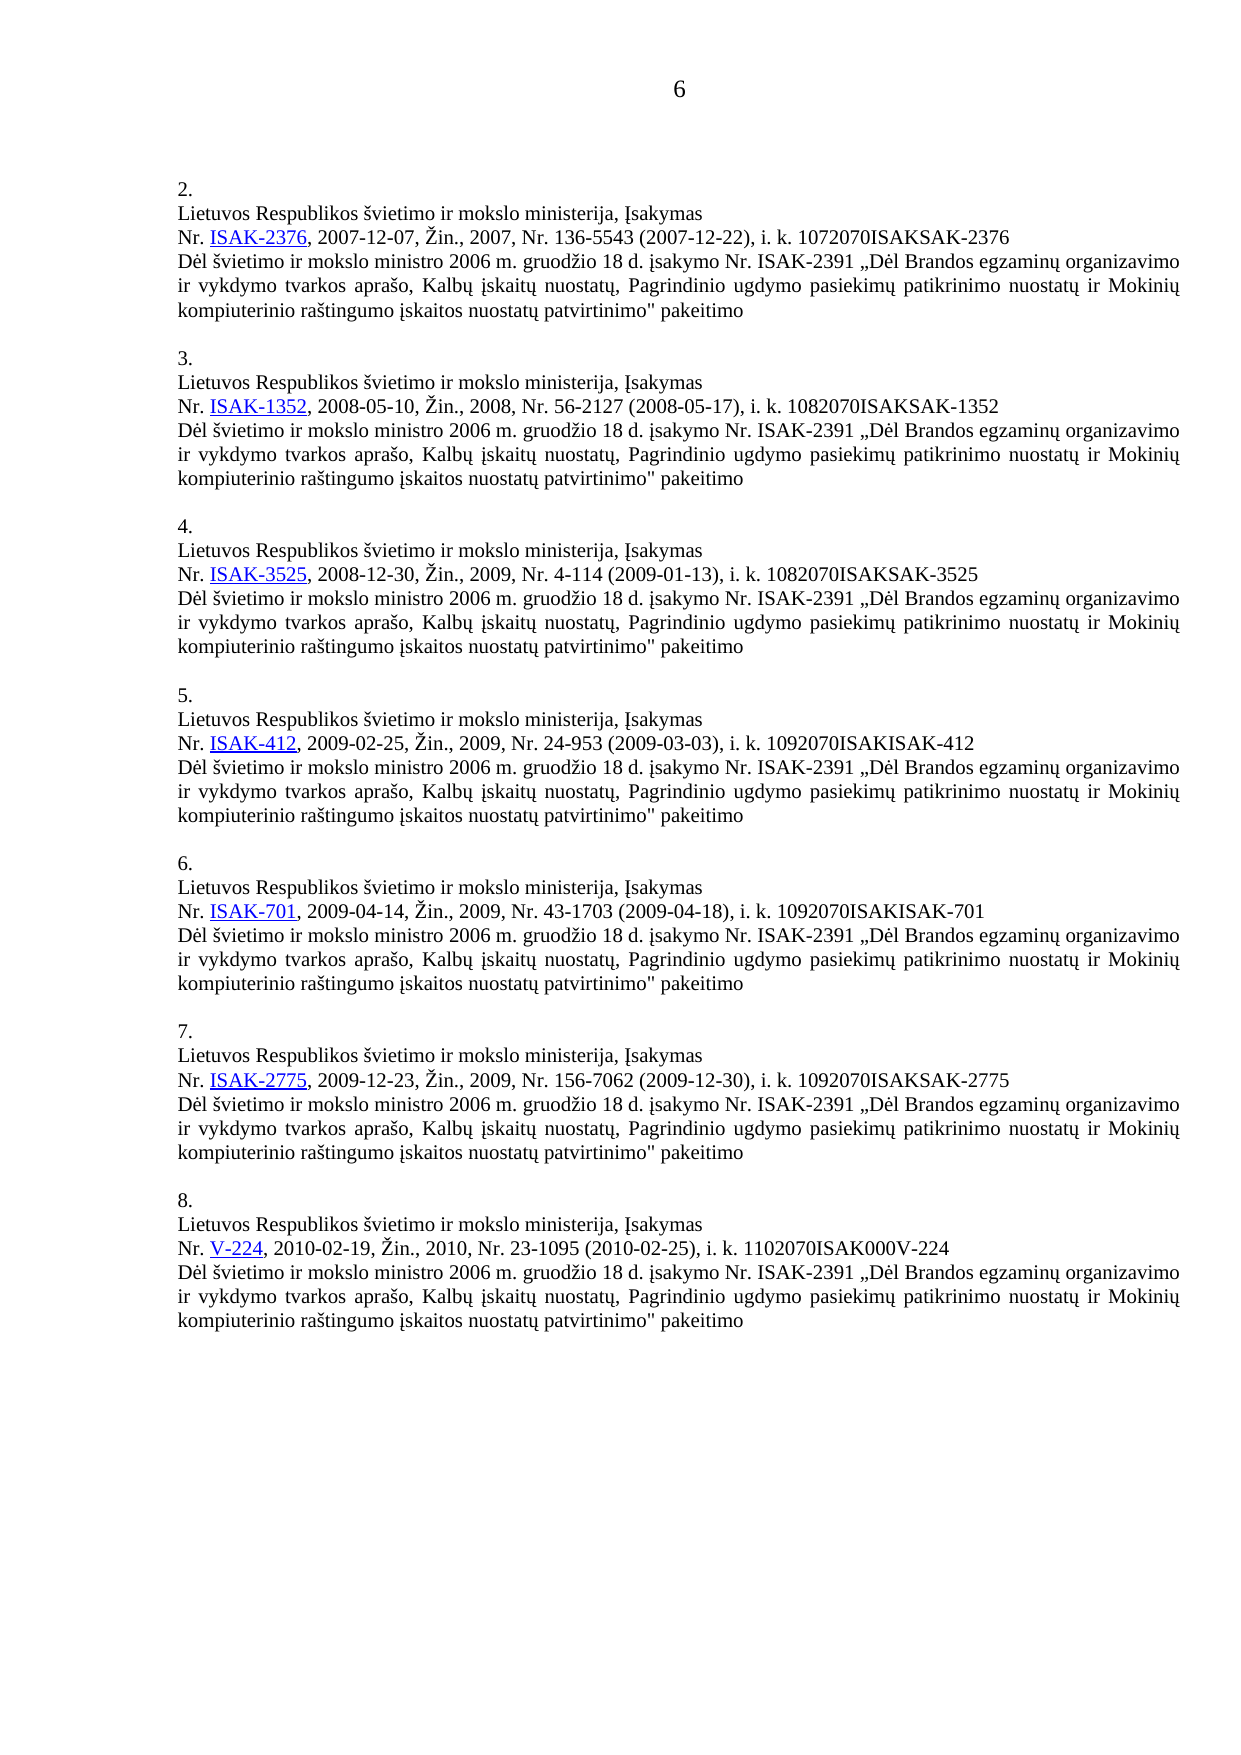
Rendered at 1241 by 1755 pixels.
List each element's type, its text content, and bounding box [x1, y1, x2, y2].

text Dėl švietimo ir mokslo ministro 2006 m. gruodžio 18 d. įsakymo Nr. ISAK-2391 „Dėl Brandos egzaminų organizavimo ir vykdymo tvarkos aprašo, Kalbų įskaitų nuostatų, Pagrindinio ugdymo pasiekimų patikrinimo nuostatų ir Mokinių kompiuterinio raštingumo įskaitos nuostatų patvirtinimo" pakeitimo [177, 1092, 1181, 1164]
text Nr. ISAK-1352, 2008-05-10, Žin., 2008, Nr. 56-2127 (2008-05-17), i. k. 1082070ISAKSAK-1352 [177, 394, 1181, 418]
text 4. [177, 514, 1181, 538]
text 5. [177, 682, 1181, 707]
text Lietuvos Respublikos švietimo ir mokslo ministerija, Įsakymas [177, 875, 1181, 899]
text 8. [177, 1188, 1181, 1212]
text Dėl švietimo ir mokslo ministro 2006 m. gruodžio 18 d. įsakymo Nr. ISAK-2391 „Dėl Brandos egzaminų organizavimo ir vykdymo tvarkos aprašo, Kalbų įskaitų nuostatų, Pagrindinio ugdymo pasiekimų patikrinimo nuostatų ir Mokinių kompiuterinio raštingumo įskaitos nuostatų patvirtinimo" pakeitimo [177, 249, 1181, 322]
text Dėl švietimo ir mokslo ministro 2006 m. gruodžio 18 d. įsakymo Nr. ISAK-2391 „Dėl Brandos egzaminų organizavimo ir vykdymo tvarkos aprašo, Kalbų įskaitų nuostatų, Pagrindinio ugdymo pasiekimų patikrinimo nuostatų ir Mokinių kompiuterinio raštingumo įskaitos nuostatų patvirtinimo" pakeitimo [177, 1260, 1181, 1332]
text Lietuvos Respublikos švietimo ir mokslo ministerija, Įsakymas [177, 1043, 1181, 1067]
text Dėl švietimo ir mokslo ministro 2006 m. gruodžio 18 d. įsakymo Nr. ISAK-2391 „Dėl Brandos egzaminų organizavimo ir vykdymo tvarkos aprašo, Kalbų įskaitų nuostatų, Pagrindinio ugdymo pasiekimų patikrinimo nuostatų ir Mokinių kompiuterinio raštingumo įskaitos nuostatų patvirtinimo" pakeitimo [177, 418, 1181, 490]
text Nr. ISAK-3525, 2008-12-30, Žin., 2009, Nr. 4-114 (2009-01-13), i. k. 1082070ISAKSAK-3525 [177, 562, 1181, 586]
text Nr. ISAK-2376, 2007-12-07, Žin., 2007, Nr. 136-5543 (2007-12-22), i. k. 1072070ISAKSAK-2376 [177, 225, 1181, 249]
text Lietuvos Respublikos švietimo ir mokslo ministerija, Įsakymas [177, 1212, 1181, 1236]
text 3. [177, 346, 1181, 370]
text 2. [177, 177, 1181, 201]
text Nr. ISAK-412, 2009-02-25, Žin., 2009, Nr. 24-953 (2009-03-03), i. k. 1092070ISAKISAK-412 [177, 731, 1181, 755]
text Nr. ISAK-2775, 2009-12-23, Žin., 2009, Nr. 156-7062 (2009-12-30), i. k. 1092070ISAKSAK-2775 [177, 1067, 1181, 1092]
text Lietuvos Respublikos švietimo ir mokslo ministerija, Įsakymas [177, 370, 1181, 394]
text 7. [177, 1019, 1181, 1043]
text Lietuvos Respublikos švietimo ir mokslo ministerija, Įsakymas [177, 201, 1181, 225]
text Lietuvos Respublikos švietimo ir mokslo ministerija, Įsakymas [177, 707, 1181, 731]
text Dėl švietimo ir mokslo ministro 2006 m. gruodžio 18 d. įsakymo Nr. ISAK-2391 „Dėl Brandos egzaminų organizavimo ir vykdymo tvarkos aprašo, Kalbų įskaitų nuostatų, Pagrindinio ugdymo pasiekimų patikrinimo nuostatų ir Mokinių kompiuterinio raštingumo įskaitos nuostatų patvirtinimo" pakeitimo [177, 923, 1181, 995]
text Dėl švietimo ir mokslo ministro 2006 m. gruodžio 18 d. įsakymo Nr. ISAK-2391 „Dėl Brandos egzaminų organizavimo ir vykdymo tvarkos aprašo, Kalbų įskaitų nuostatų, Pagrindinio ugdymo pasiekimų patikrinimo nuostatų ir Mokinių kompiuterinio raštingumo įskaitos nuostatų patvirtinimo" pakeitimo [177, 755, 1181, 827]
text Nr. ISAK-701, 2009-04-14, Žin., 2009, Nr. 43-1703 (2009-04-18), i. k. 1092070ISAKISAK-701 [177, 899, 1181, 923]
text Lietuvos Respublikos švietimo ir mokslo ministerija, Įsakymas [177, 538, 1181, 562]
text 6. [177, 851, 1181, 875]
text Dėl švietimo ir mokslo ministro 2006 m. gruodžio 18 d. įsakymo Nr. ISAK-2391 „Dėl Brandos egzaminų organizavimo ir vykdymo tvarkos aprašo, Kalbų įskaitų nuostatų, Pagrindinio ugdymo pasiekimų patikrinimo nuostatų ir Mokinių kompiuterinio raštingumo įskaitos nuostatų patvirtinimo" pakeitimo [177, 586, 1181, 658]
text Nr. V-224, 2010-02-19, Žin., 2010, Nr. 23-1095 (2010-02-25), i. k. 1102070ISAK000V-224 [177, 1236, 1181, 1260]
